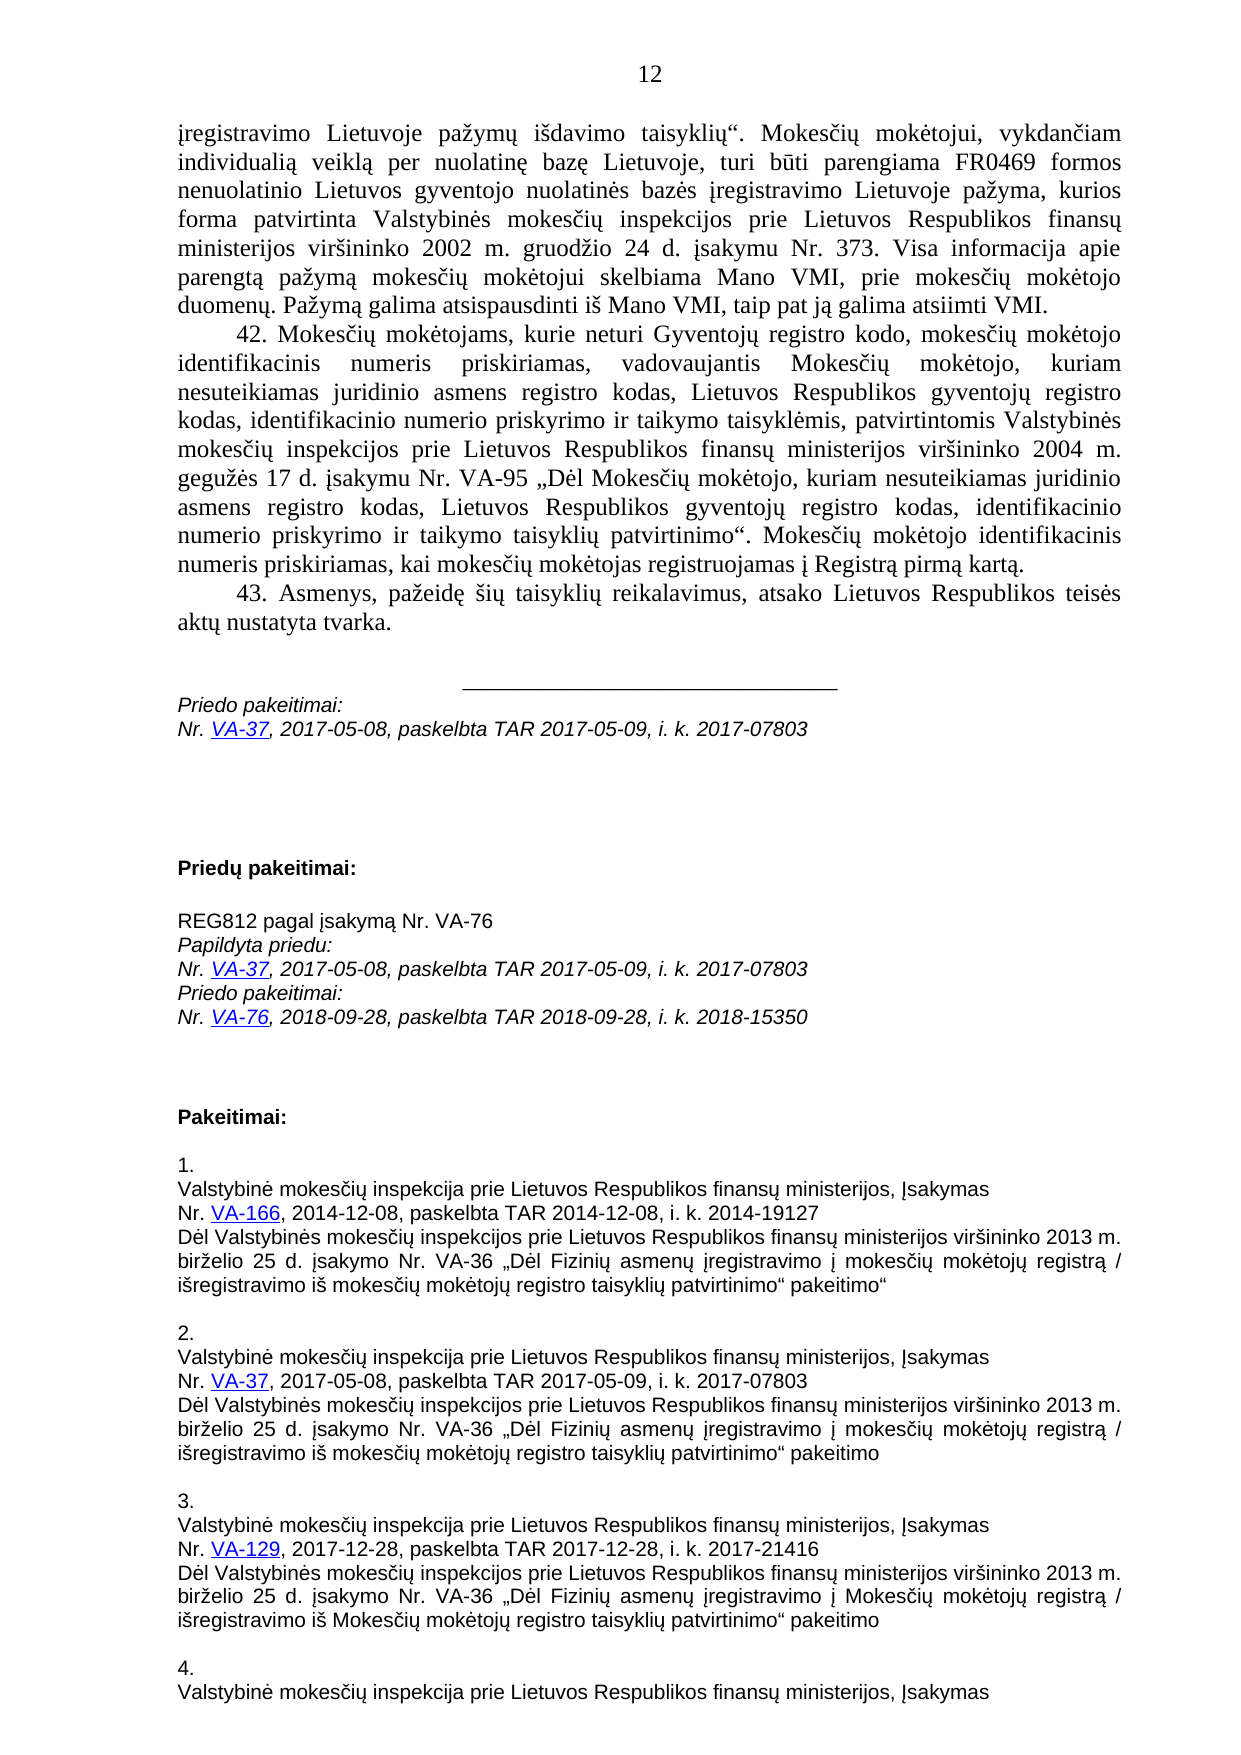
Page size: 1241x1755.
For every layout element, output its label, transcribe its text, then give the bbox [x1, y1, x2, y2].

text Dėl Valstybinės mokesčių inspekcijos prie Lietuvos Respublikos finansų ministerijos viršininko 2013 m. birželio 25 d. įsakymo Nr. VA-36 „Dėl Fizinių asmenų įregistravimo į mokesčių mokėtojų registrą / išregistravimo iš mokesčių mokėtojų registro taisyklių patvirtinimo“ pakeitimo“ [177, 1225, 1122, 1297]
text ______________________________ [177, 664, 1122, 693]
text Nr. VA-37, 2017-05-08, paskelbta TAR 2017-05-09, i. k. 2017-07803 [177, 1369, 1122, 1393]
text Papildyta priedu: [177, 933, 1122, 957]
text Priedo pakeitimai: [177, 693, 1122, 717]
text 43. Asmenys, pažeidę šių taisyklių reikalavimus, atsako Lietuvos Respublikos teisės aktų nustatyta tvarka. [177, 578, 1122, 636]
text Dėl Valstybinės mokesčių inspekcijos prie Lietuvos Respublikos finansų ministerijos viršininko 2013 m. birželio 25 d. įsakymo Nr. VA-36 „Dėl Fizinių asmenų įregistravimo į Mokesčių mokėtojų registrą / išregistravimo iš Mokesčių mokėtojų registro taisyklių patvirtinimo“ pakeitimo [177, 1560, 1122, 1632]
text 42. Mokesčių mokėtojams, kurie neturi Gyventojų registro kodo, mokesčių mokėtojo identifikacinis numeris priskiriamas, vadovaujantis Mokesčių mokėtojo, kuriam nesuteikiamas juridinio asmens registro kodas, Lietuvos Respublikos gyventojų registro kodas, identifikacinio numerio priskyrimo ir taikymo taisyklėmis, patvirtintomis Valstybinės mokesčių inspekcijos prie Lietuvos Respublikos finansų ministerijos viršininko 2004 m. gegužės 17 d. įsakymu Nr. VA-95 „Dėl Mokesčių mokėtojo, kuriam nesuteikiamas juridinio asmens registro kodas, Lietuvos Respublikos gyventojų registro kodas, identifikacinio numerio priskyrimo ir taikymo taisyklių patvirtinimo“. Mokesčių mokėtojo identifikacinis numeris priskiriamas, kai mokesčių mokėtojas registruojamas į Registrą pirmą kartą. [177, 319, 1122, 578]
text REG812 pagal įsakymą Nr. VA-76 [177, 909, 1122, 933]
text Nr. VA-37, 2017-05-08, paskelbta TAR 2017-05-09, i. k. 2017-07803 [177, 717, 1122, 741]
text 1. [177, 1153, 1122, 1177]
text Dėl Valstybinės mokesčių inspekcijos prie Lietuvos Respublikos finansų ministerijos viršininko 2013 m. birželio 25 d. įsakymo Nr. VA-36 „Dėl Fizinių asmenų įregistravimo į mokesčių mokėtojų registrą / išregistravimo iš mokesčių mokėtojų registro taisyklių patvirtinimo“ pakeitimo [177, 1393, 1122, 1464]
text Nr. VA-166, 2014-12-08, paskelbta TAR 2014-12-08, i. k. 2014-19127 [177, 1201, 1122, 1225]
text 4. [177, 1656, 1122, 1680]
text Priedo pakeitimai: [177, 981, 1122, 1004]
text įregistravimo Lietuvoje pažymų išdavimo taisyklių“. Mokesčių mokėtojui, vykdančiam individualią veiklą per nuolatinę bazę Lietuvoje, turi būti parengiama FR0469 formos nenuolatinio Lietuvos gyventojo nuolatinės bazės įregistravimo Lietuvoje pažyma, kurios forma patvirtinta Valstybinės mokesčių inspekcijos prie Lietuvos Respublikos finansų ministerijos viršininko 2002 m. gruodžio 24 d. įsakymu Nr. 373. Visa informacija apie parengtą pažymą mokesčių mokėtojui skelbiama Mano VMI, prie mokesčių mokėtojo duomenų. Pažymą galima atsispausdinti iš Mano VMI, taip pat ją galima atsiimti VMI. [177, 118, 1122, 319]
text 3. [177, 1488, 1122, 1512]
text Valstybinė mokesčių inspekcija prie Lietuvos Respublikos finansų ministerijos, Įsakymas [177, 1680, 1122, 1704]
text Nr. VA-76, 2018-09-28, paskelbta TAR 2018-09-28, i. k. 2018-15350 [177, 1004, 1122, 1028]
text Nr. VA-37, 2017-05-08, paskelbta TAR 2017-05-09, i. k. 2017-07803 [177, 957, 1122, 981]
text Priedų pakeitimai: [177, 856, 1122, 880]
text 2. [177, 1321, 1122, 1345]
text Valstybinė mokesčių inspekcija prie Lietuvos Respublikos finansų ministerijos, Įsakymas [177, 1345, 1122, 1369]
text Valstybinė mokesčių inspekcija prie Lietuvos Respublikos finansų ministerijos, Įsakymas [177, 1177, 1122, 1201]
text Valstybinė mokesčių inspekcija prie Lietuvos Respublikos finansų ministerijos, Įsakymas [177, 1512, 1122, 1536]
text Pakeitimai: [177, 1105, 1122, 1129]
text Nr. VA-129, 2017-12-28, paskelbta TAR 2017-12-28, i. k. 2017-21416 [177, 1536, 1122, 1560]
